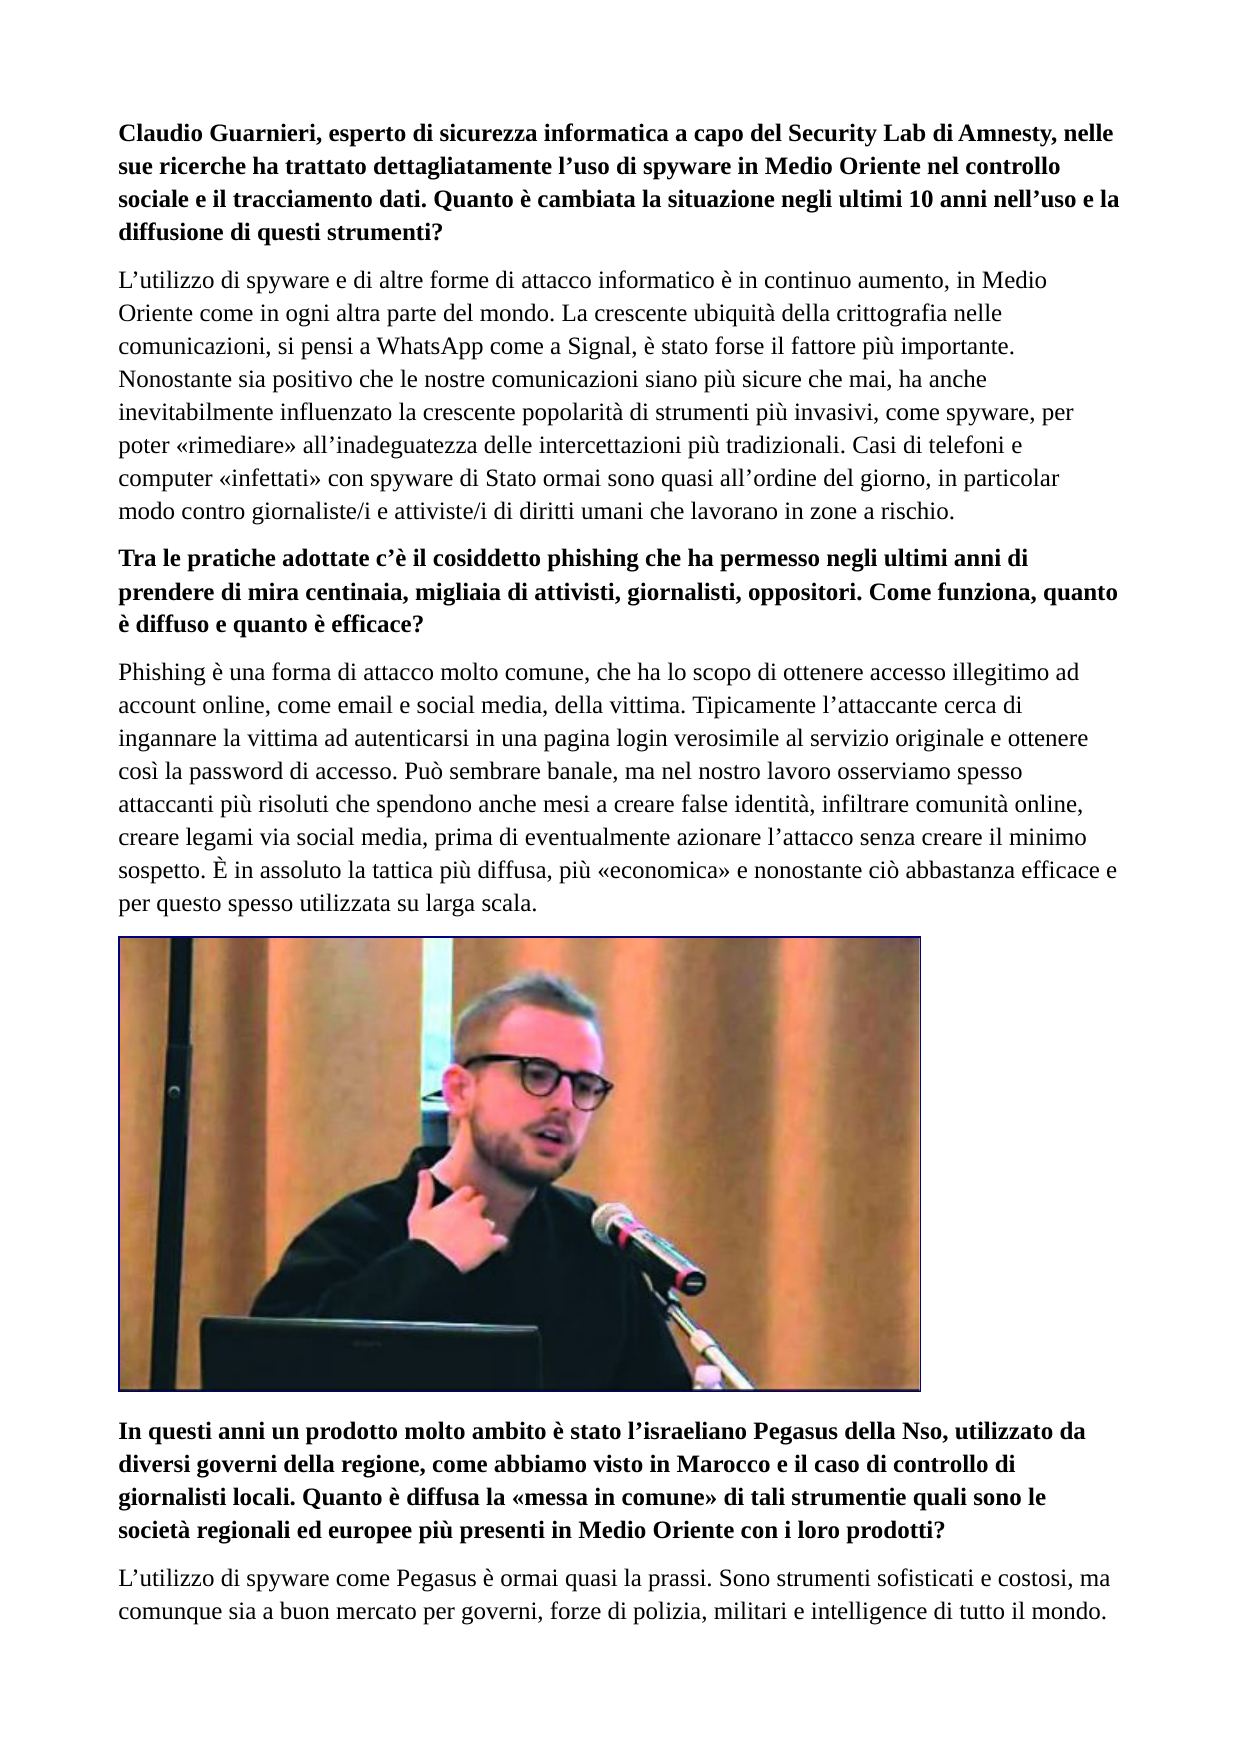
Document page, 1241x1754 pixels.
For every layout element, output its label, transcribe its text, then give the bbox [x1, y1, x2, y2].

picture [120, 938, 920, 1391]
text Tra le pratiche adottate c’è il cosiddetto phishing che ha permesso negli ultimi anni di prendere di mira centinaia, migliaia di attivisti, giornalisti, oppositori. Come funziona, quanto è diffuso e quanto è efficace? [118, 543, 1122, 638]
text Claudio Guarnieri, esperto di sicurezza informatica a capo del Security Lab di Amnesty, nelle sue ricerche ha trattato dettagliatamente l’uso di spyware in Medio Oriente nel controllo sociale e il tracciamento dati. Quanto è cambiata la situazione negli ultimi 10 anni nell’uso e la diffusione di questi strumenti? [118, 118, 1122, 246]
text L’utilizzo di spyware come Pegasus è ormai quasi la prassi. Sono strumenti sofisticati e costosi, ma comunque sia a buon mercato per governi, forze di polizia, militari e intelligence di tutto il mondo. [118, 1563, 1122, 1625]
text Phishing è una forma di attacco molto comune, che ha lo scopo di ottenere accesso illegitimo ad account online, come email e social media, della vittima. Tipicamente l’attaccante cerca di ingannare la vittima ad autenticarsi in una pagina login verosimile al servizio originale e ottenere così la password di accesso. Può sembrare banale, ma nel nostro lavoro osserviamo spesso attaccanti più risoluti che spendono anche mesi a creare false identità, infiltrare comunità online, creare legami via social media, prima di eventualmente azionare l’attacco senza creare il minimo sospetto. È in assoluto la tattica più diffusa, più «economica» e nonostante ciò abbastanza efficace e per questo spesso utilizzata su larga scala. [118, 657, 1122, 917]
text L’utilizzo di spyware e di altre forme di attacco informatico è in continuo aumento, in Medio Oriente come in ogni altra parte del mondo. La crescente ubiquità della crittografia nelle comunicazioni, si pensi a WhatsApp come a Signal, è stato forse il fattore più importante. Nonostante sia positivo che le nostre comunicazioni siano più sicure che mai, ha anche inevitabilmente influenzato la crescente popolarità di strumenti più invasivi, come spyware, per poter «rimediare» all’inadeguatezza delle intercettazioni più tradizionali. Casi di telefoni e computer «infettati» con spyware di Stato ormai sono quasi all’ordine del giorno, in particolar modo contro giornaliste/i e attiviste/i di diritti umani che lavorano in zone a rischio. [118, 265, 1122, 525]
text In questi anni un prodotto molto ambito è stato l’israeliano Pegasus della Nso, utilizzato da diversi governi della regione, come abbiamo visto in Marocco e il caso di controllo di giornalisti locali. Quanto è diffusa la «messa in comune» di tali strumentie quali sono le società regionali ed europee più presenti in Medio Oriente con i loro prodotti? [118, 1416, 1122, 1544]
